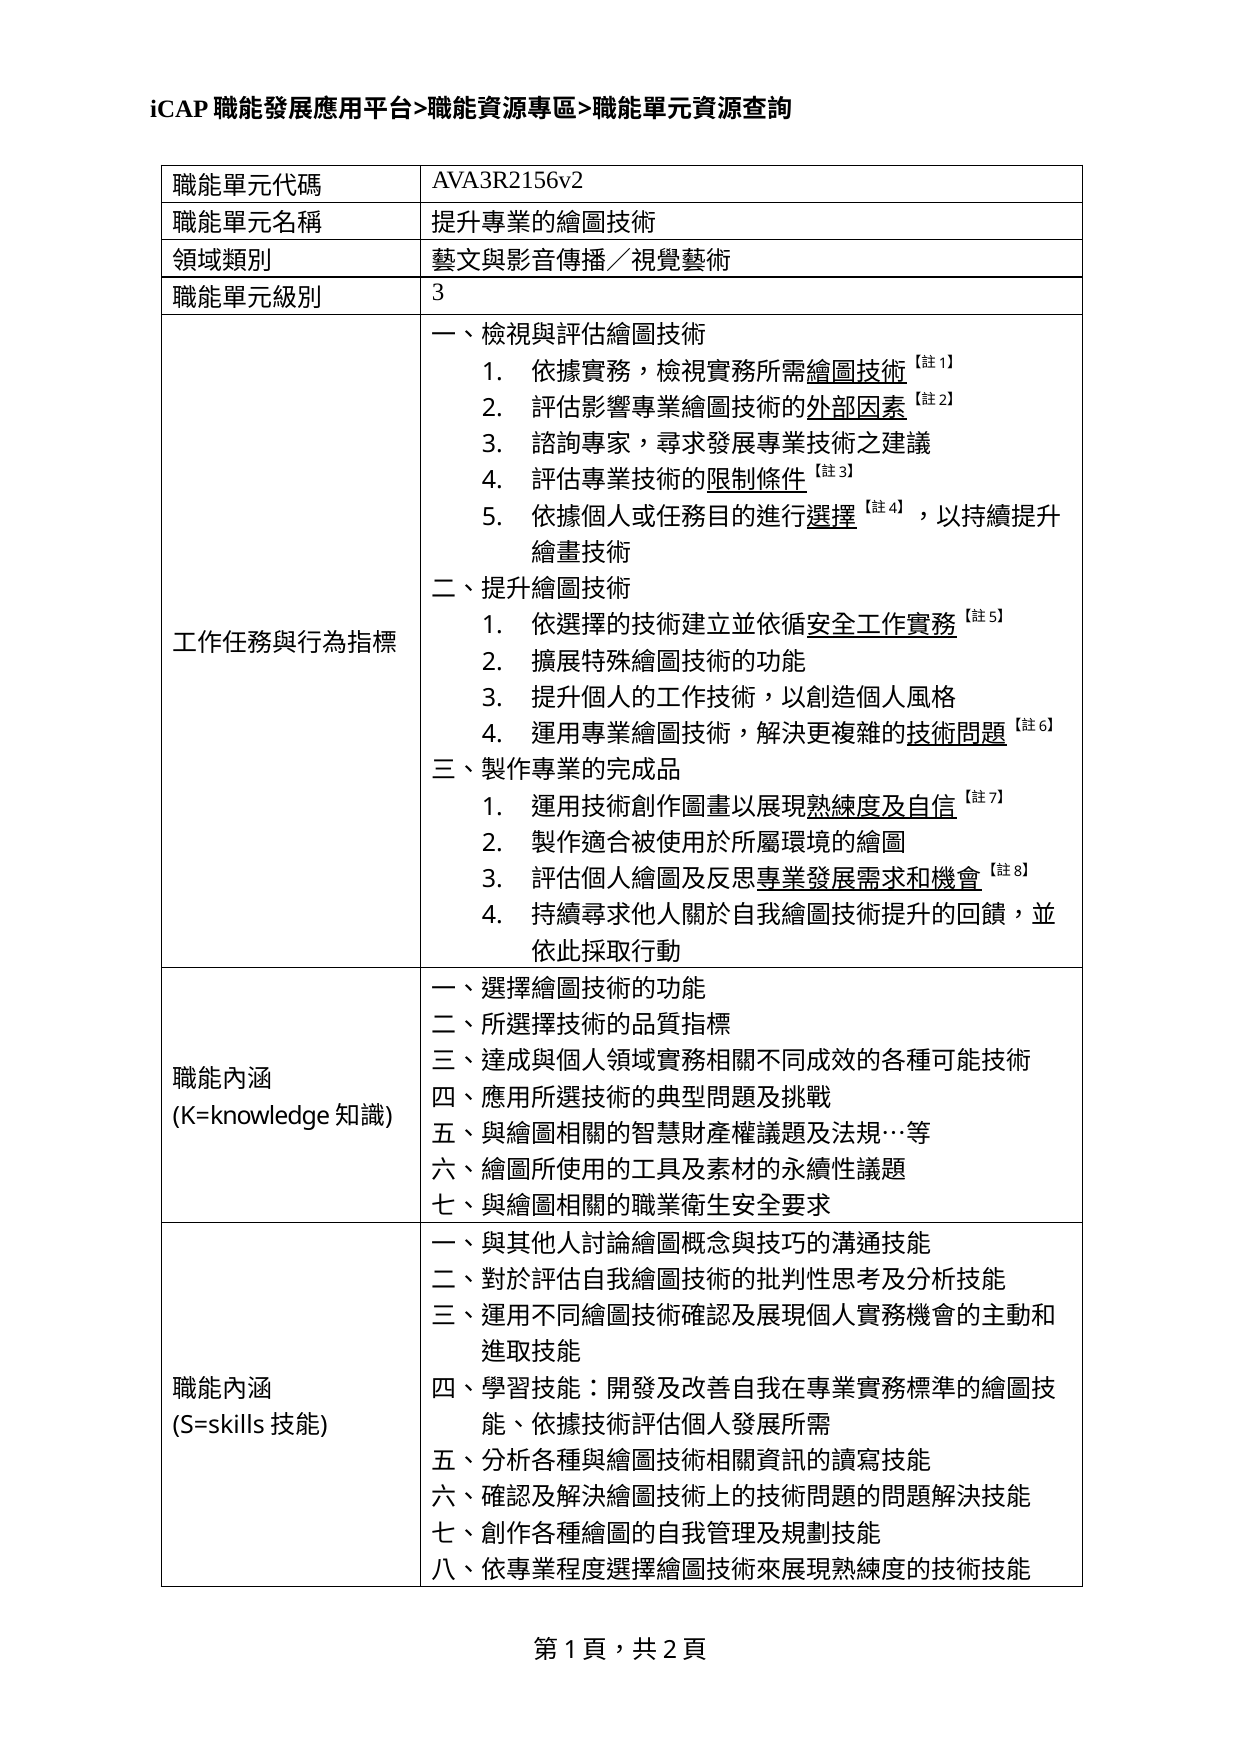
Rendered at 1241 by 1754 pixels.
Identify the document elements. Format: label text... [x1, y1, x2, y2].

table_cell 職能內涵 (K=knowledge知識) [162, 968, 420, 1222]
table_cell 工作任務與行為指標 [162, 315, 420, 967]
table_cell 提升專業的繪圖技術 [421, 203, 1082, 239]
table_cell 藝文與影音傳播／視覺藝術 [421, 240, 1082, 276]
table_cell 職能單元名稱 [162, 203, 420, 239]
table_cell 職能單元級別 [162, 278, 420, 314]
table_cell 與其他人討論繪圖概念與技巧的溝通技能 對於評估自我繪圖技術的批判性思考及分析技能 運用不同繪圖技術確認及展現個人實務機會的主動和進取技能 學習技能：開發及改善自我在專業實務標準的繪圖技能、依據技術評估個人發展所需 分析各種與繪圖技術相關資訊的讀寫技能 確認及解決繪圖技術上的技術問題的問題解決技能 創作各種繪圖的自我管理及規劃技能 依專業程度選擇繪圖技術來展現熟練度的技術技能 [421, 1223, 1082, 1586]
table_header 職能單元代碼 [162, 166, 420, 202]
table_cell 檢視與評估繪圖技術 依據實務，檢視實務所需繪圖技術【註1】 評估影響專業繪圖技術的外部因素【註2】 諮詢專家，尋求發展專業技術之建議 評估專業技術的限制條件【註3】 依據個人或任務目的進行選擇【註4】，以持續提升繪畫技術 提升繪圖技術 依選擇的技術建立並依循安全工作實務【註5】 擴展特殊繪圖技術的功能 提升個人的工作技術，以創造個人風格 運用專業繪圖技術，解決更複雜的技術問題【註6】 製作專業的完成品 運用技術創作圖畫以展現熟練度及自信【註7】 製作適合被使用於所屬環境的繪圖 評估個人繪圖及反思專業發展需求和機會【註8】 持續尋求他人關於自我繪圖技術提升的回饋，並依此採取行動 [421, 315, 1082, 967]
table_cell 3 [421, 278, 1082, 314]
table_cell 職能內涵 (S=skills技能) [162, 1223, 420, 1586]
table_header AVA3R2156v2 [421, 166, 1082, 202]
table_cell 領域類別 [162, 240, 420, 276]
table_cell 選擇繪圖技術的功能 所選擇技術的品質指標 達成與個人領域實務相關不同成效的各種可能技術 應用所選技術的典型問題及挑戰 與繪圖相關的智慧財產權議題及法規…等 繪圖所使用的工具及素材的永續性議題 與繪圖相關的職業衛生安全要求 [421, 968, 1082, 1222]
